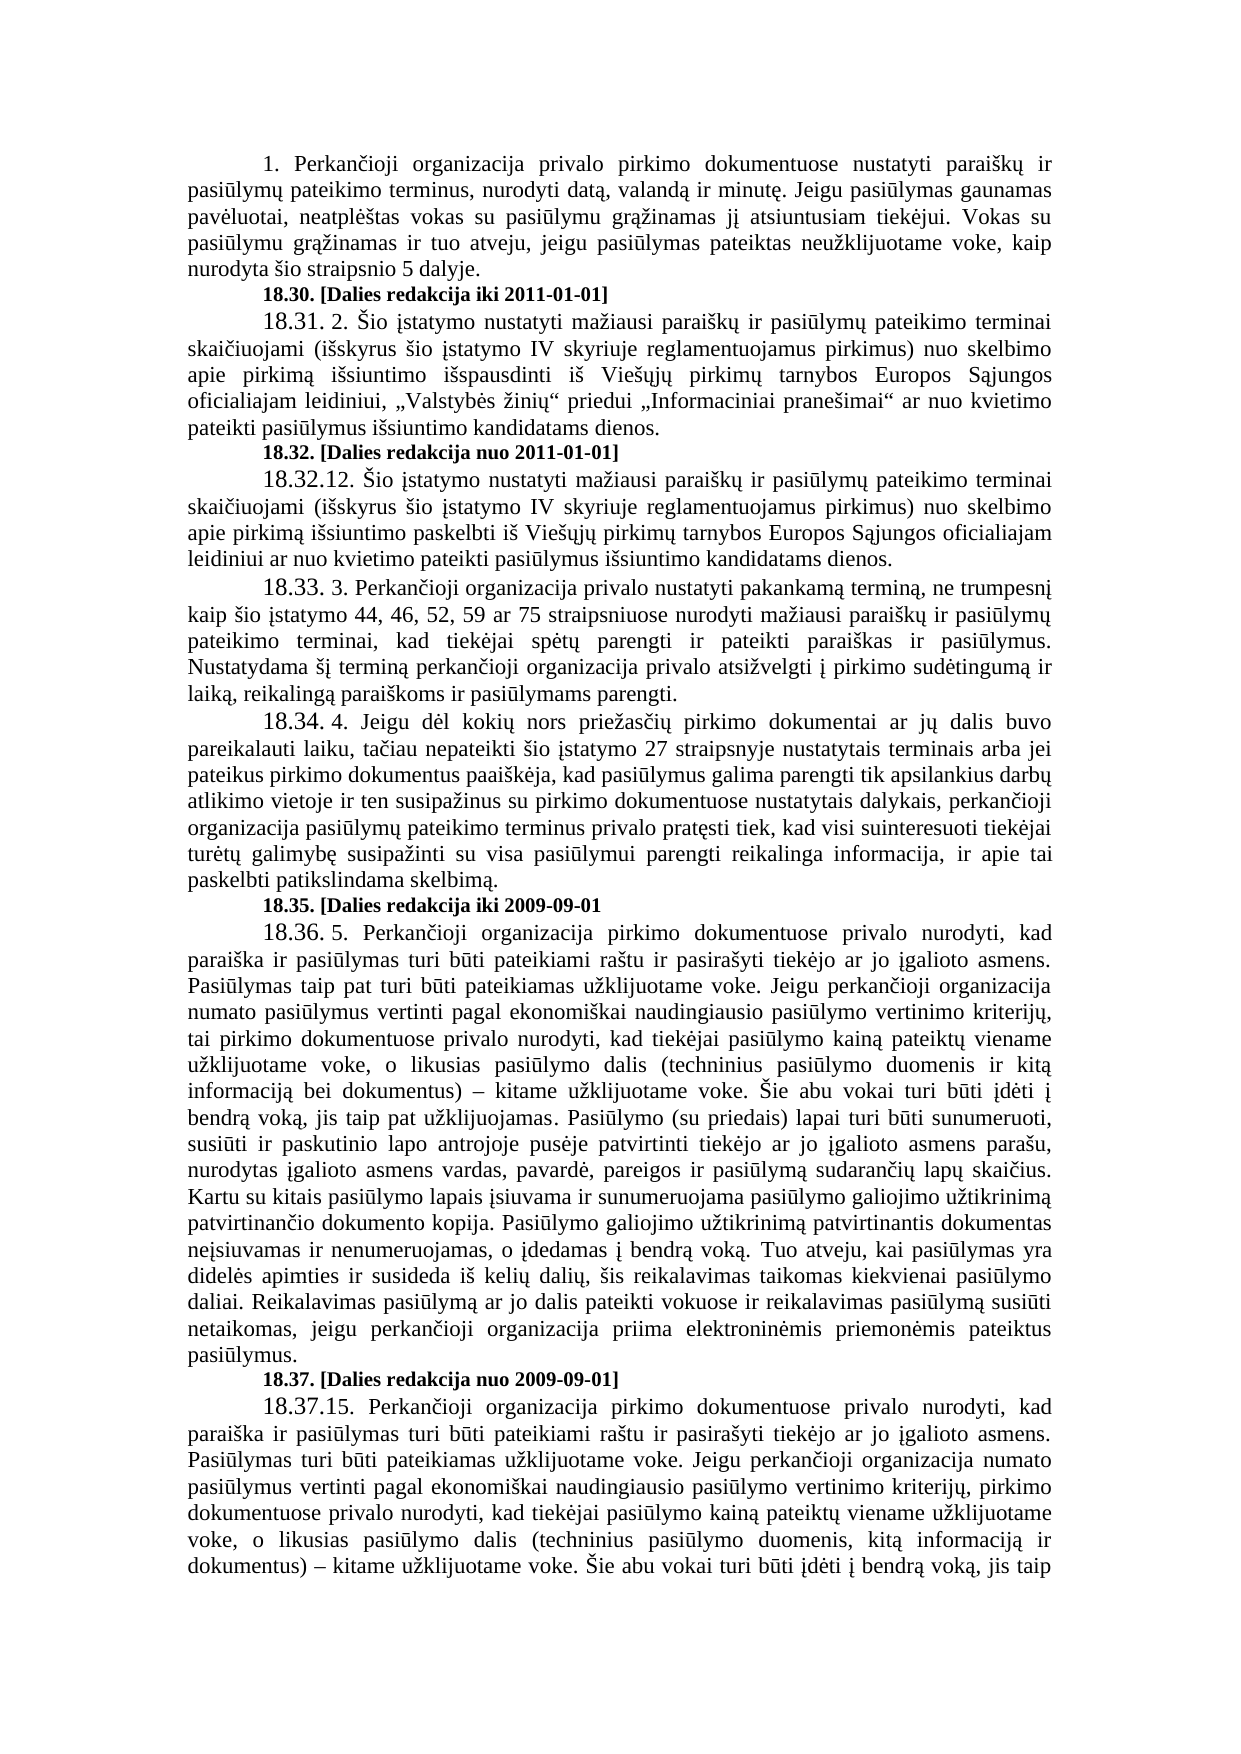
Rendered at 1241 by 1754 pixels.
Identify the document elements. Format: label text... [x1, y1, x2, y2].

subtitle 5. Perkančioji organizacija pirkimo dokumentuose privalo nurodyti, kad paraiška ir pasiūlymas turi būti pateikiami raštu ir pasirašyti tiekėjo ar jo įgalioto asmens. Pasiūlymas taip pat turi būti pateikiamas užklijuotame voke. Jeigu perkančioji organizacija numato pasiūlymus vertinti pagal ekonomiškai naudingiausio pasiūlymo vertinimo kriterijų, tai pirkimo dokumentuose privalo nurodyti, kad tiekėjai pasiūlymo kainą pateiktų viename užklijuotame voke, o likusias pasiūlymo dalis (techninius pasiūlymo duomenis ir kitą informaciją bei dokumentus) – kitame užklijuotame voke. Šie abu vokai turi būti įdėti į bendrą voką, jis taip pat užklijuojamas. Pasiūlymo (su priedais) lapai turi būti sunumeruoti, susiūti ir paskutinio lapo antrojoje pusėje patvirtinti tiekėjo ar jo įgalioto asmens parašu, nurodytas įgalioto asmens vardas, pavardė, pareigos ir pasiūlymą sudarančių lapų skaičius. Kartu su kitais pasiūlymo lapais įsiuvama ir sunumeruojama pasiūlymo galiojimo užtikrinimą patvirtinančio dokumento kopija. Pasiūlymo galiojimo užtikrinimą patvirtinantis dokumentas neįsiuvamas ir nenumeruojamas, o įdedamas į bendrą voką. Tuo atveju, kai pasiūlymas yra didelės apimties ir susideda iš kelių dalių, šis reikalavimas taikomas kiekvienai pasiūlymo daliai. Reikalavimas pasiūlymą ar jo dalis pateikti vokuose ir reikalavimas pasiūlymą susiūti netaikomas, jeigu perkančioji organizacija priima elektroninėmis priemonėmis pateiktus pasiūlymus. [187, 917, 1053, 1367]
subtitle 2. Šio įstatymo nustatyti mažiausi paraiškų ir pasiūlymų pateikimo terminai skaičiuojami (išskyrus šio įstatymo IV skyriuje reglamentuojamus pirkimus) nuo skelbimo apie pirkimą išsiuntimo paskelbti iš Viešųjų pirkimų tarnybos Europos Sąjungos oficialiajam leidiniui ar nuo kvietimo pateikti pasiūlymus išsiuntimo kandidatams dienos. [187, 464, 1053, 572]
subtitle 5. Perkančioji organizacija pirkimo dokumentuose privalo nurodyti, kad paraiška ir pasiūlymas turi būti pateikiami raštu ir pasirašyti tiekėjo ar jo įgalioto asmens. Pasiūlymas turi būti pateikiamas užklijuotame voke. Jeigu perkančioji organizacija numato pasiūlymus vertinti pagal ekonomiškai naudingiausio pasiūlymo vertinimo kriterijų, pirkimo dokumentuose privalo nurodyti, kad tiekėjai pasiūlymo kainą pateiktų viename užklijuotame voke, o likusias pasiūlymo dalis (techninius pasiūlymo duomenis, kitą informaciją ir dokumentus) – kitame užklijuotame voke. Šie abu vokai turi būti įdėti į bendrą voką, jis taip [187, 1391, 1053, 1578]
subtitle 4. Jeigu dėl kokių nors priežasčių pirkimo dokumentai ar jų dalis buvo pareikalauti laiku, tačiau nepateikti šio įstatymo 27 straipsnyje nustatytais terminais arba jei pateikus pirkimo dokumentus paaiškėja, kad pasiūlymus galima parengti tik apsilankius darbų atlikimo vietoje ir ten susipažinus su pirkimo dokumentuose nustatytais dalykais, perkančioji organizacija pasiūlymų pateikimo terminus privalo pratęsti tiek, kad visi suinteresuoti tiekėjai turėtų galimybę susipažinti su visa pasiūlymui parengti reikalinga informacija, ir apie tai paskelbti patikslindama skelbimą. [187, 706, 1053, 893]
subtitle 2. Šio įstatymo nustatyti mažiausi paraiškų ir pasiūlymų pateikimo terminai skaičiuojami (išskyrus šio įstatymo IV skyriuje reglamentuojamus pirkimus) nuo skelbimo apie pirkimą išsiuntimo išspausdinti iš Viešųjų pirkimų tarnybos Europos Sąjungos oficialiajam leidiniui, „Valstybės žinių“ priedui „Informaciniai pranešimai“ ar nuo kvietimo pateikti pasiūlymus išsiuntimo kandidatams dienos. [187, 306, 1053, 440]
text 1. Perkančioji organizacija privalo pirkimo dokumentuose nustatyti paraiškų ir pasiūlymų pateikimo terminus, nurodyti datą, valandą ir minutę. Jeigu pasiūlymas gaunamas pavėluotai, neatplėštas vokas su pasiūlymu grąžinamas jį atsiuntusiam tiekėjui. Vokas su pasiūlymu grąžinamas ir tuo atveju, jeigu pasiūlymas pateiktas neužklijuotame voke, kaip nurodyta šio straipsnio 5 dalyje. [187, 150, 1053, 282]
subtitle 3. Perkančioji organizacija privalo nustatyti pakankamą terminą, ne trumpesnį kaip šio įstatymo 44, 46, 52, 59 ar 75 straipsniuose nurodyti mažiausi paraiškų ir pasiūlymų pateikimo terminai, kad tiekėjai spėtų parengti ir pateikti paraiškas ir pasiūlymus. Nustatydama šį terminą perkančioji organizacija privalo atsižvelgti į pirkimo sudėtingumą ir laiką, reikalingą paraiškoms ir pasiūlymams parengti. [187, 572, 1053, 706]
subtitle [Dalies redakcija nuo 2011-01-01] [187, 440, 1053, 464]
subtitle [Dalies redakcija nuo 2009-09-01] [187, 1367, 1053, 1391]
subtitle [Dalies redakcija iki 2011-01-01] [187, 282, 1053, 306]
subtitle [Dalies redakcija iki 2009-09-01 [187, 893, 1053, 917]
